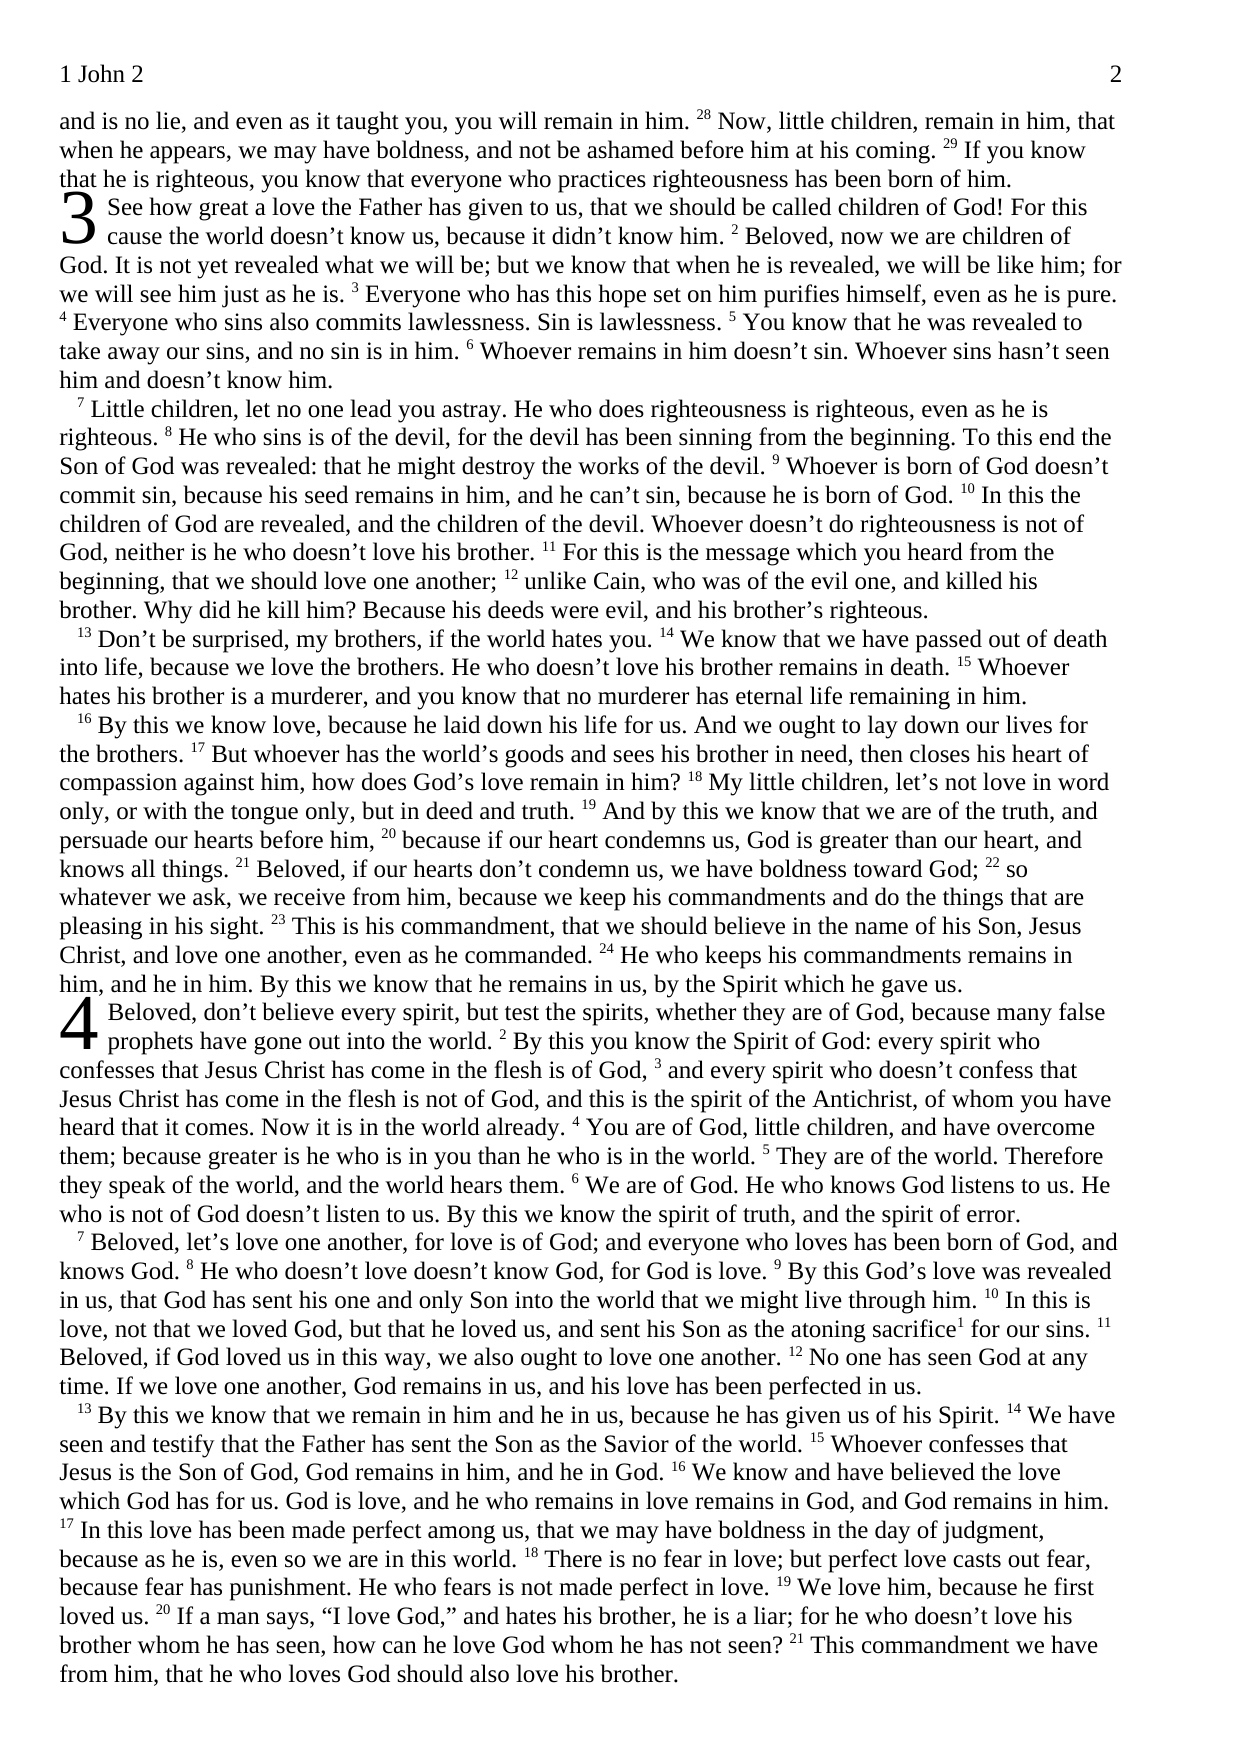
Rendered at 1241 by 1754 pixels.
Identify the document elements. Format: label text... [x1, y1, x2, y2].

text and is no lie, and even as it taught you, you will remain in him. 28 Now, little children, remain in him, that when he appears, we may have boldness, and not be ashamed before him at his coming. 29 If you know that he is righteous, you know that everyone who practices righteousness has been born of him. [59, 106, 1122, 192]
text 3See how great a love the Father has given to us, that we should be called children of God! For this cause the world doesn’t know us, because it didn’t know him. 2 Beloved, now we are children of God. It is not yet revealed what we will be; but we know that when he is revealed, we will be like him; for we will see him just as he is. 3 Everyone who has this hope set on him purifies himself, even as he is pure. 4 Everyone who sins also commits lawlessness. Sin is lawlessness. 5 You know that he was revealed to take away our sins, and no sin is in him. 6 Whoever remains in him doesn’t sin. Whoever sins hasn’t seen him and doesn’t know him. [59, 192, 1122, 394]
text 4Beloved, don’t believe every spirit, but test the spirits, whether they are of God, because many false prophets have gone out into the world. 2 By this you know the Spirit of God: every spirit who confesses that Jesus Christ has come in the flesh is of God, 3 and every spirit who doesn’t confess that Jesus Christ has come in the flesh is not of God, and this is the spirit of the Antichrist, of whom you have heard that it comes. Now it is in the world already. 4 You are of God, little children, and have overcome them; because greater is he who is in you than he who is in the world. 5 They are of the world. Therefore they speak of the world, and the world hears them. 6 We are of God. He who knows God listens to us. He who is not of God doesn’t listen to us. By this we know the spirit of truth, and the spirit of error. [59, 997, 1122, 1227]
text 16 By this we know love, because he laid down his life for us. And we ought to lay down our lives for the brothers. 17 But whoever has the world’s goods and sees his brother in need, then closes his heart of compassion against him, how does God’s love remain in him? 18 My little children, let’s not love in word only, or with the tongue only, but in deed and truth. 19 And by this we know that we are of the truth, and persuade our hearts before him, 20 because if our heart condemns us, God is greater than our heart, and knows all things. 21 Beloved, if our hearts don’t condemn us, we have boldness toward God; 22 so whatever we ask, we receive from him, because we keep his commandments and do the things that are pleasing in his sight. 23 This is his commandment, that we should believe in the name of his Son, Jesus Christ, and love one another, even as he commanded. 24 He who keeps his commandments remains in him, and he in him. By this we know that he remains in us, by the Spirit which he gave us. [59, 710, 1122, 997]
text 7 Little children, let no one lead you astray. He who does righteousness is righteous, even as he is righteous. 8 He who sins is of the devil, for the devil has been sinning from the beginning. To this end the Son of God was revealed: that he might destroy the works of the devil. 9 Whoever is born of God doesn’t commit sin, because his seed remains in him, and he can’t sin, because he is born of God. 10 In this the children of God are revealed, and the children of the devil. Whoever doesn’t do righteousness is not of God, neither is he who doesn’t love his brother. 11 For this is the message which you heard from the beginning, that we should love one another; 12 unlike Cain, who was of the evil one, and killed his brother. Why did he kill him? Because his deeds were evil, and his brother’s righteous. [59, 394, 1122, 624]
text 13 By this we know that we remain in him and he in us, because he has given us of his Spirit. 14 We have seen and testify that the Father has sent the Son as the Savior of the world. 15 Whoever confesses that Jesus is the Son of God, God remains in him, and he in God. 16 We know and have believed the love which God has for us. God is love, and he who remains in love remains in God, and God remains in him. 17 In this love has been made perfect among us, that we may have boldness in the day of judgment, because as he is, even so we are in this world. 18 There is no fear in love; but perfect love casts out fear, because fear has punishment. He who fears is not made perfect in love. 19 We love him, because he first loved us. 20 If a man says, “I love God,” and hates his brother, he is a liar; for he who doesn’t love his brother whom he has seen, how can he love God whom he has not seen? 21 This commandment we have from him, that he who loves God should also love his brother. [59, 1400, 1122, 1687]
text 13 Don’t be surprised, my brothers, if the world hates you. 14 We know that we have passed out of death into life, because we love the brothers. He who doesn’t love his brother remains in death. 15 Whoever hates his brother is a murderer, and you know that no murderer has eternal life remaining in him. [59, 624, 1122, 710]
text 7 Beloved, let’s love one another, for love is of God; and everyone who loves has been born of God, and knows God. 8 He who doesn’t love doesn’t know God, for God is love. 9 By this God’s love was revealed in us, that God has sent his one and only Son into the world that we might live through him. 10 In this is love, not that we loved God, but that he loved us, and sent his Son as the atoning sacrifice1 for our sins. 11 Beloved, if God loved us in this way, we also ought to love one another. 12 No one has seen God at any time. If we love one another, God remains in us, and his love has been perfected in us. [59, 1227, 1122, 1400]
